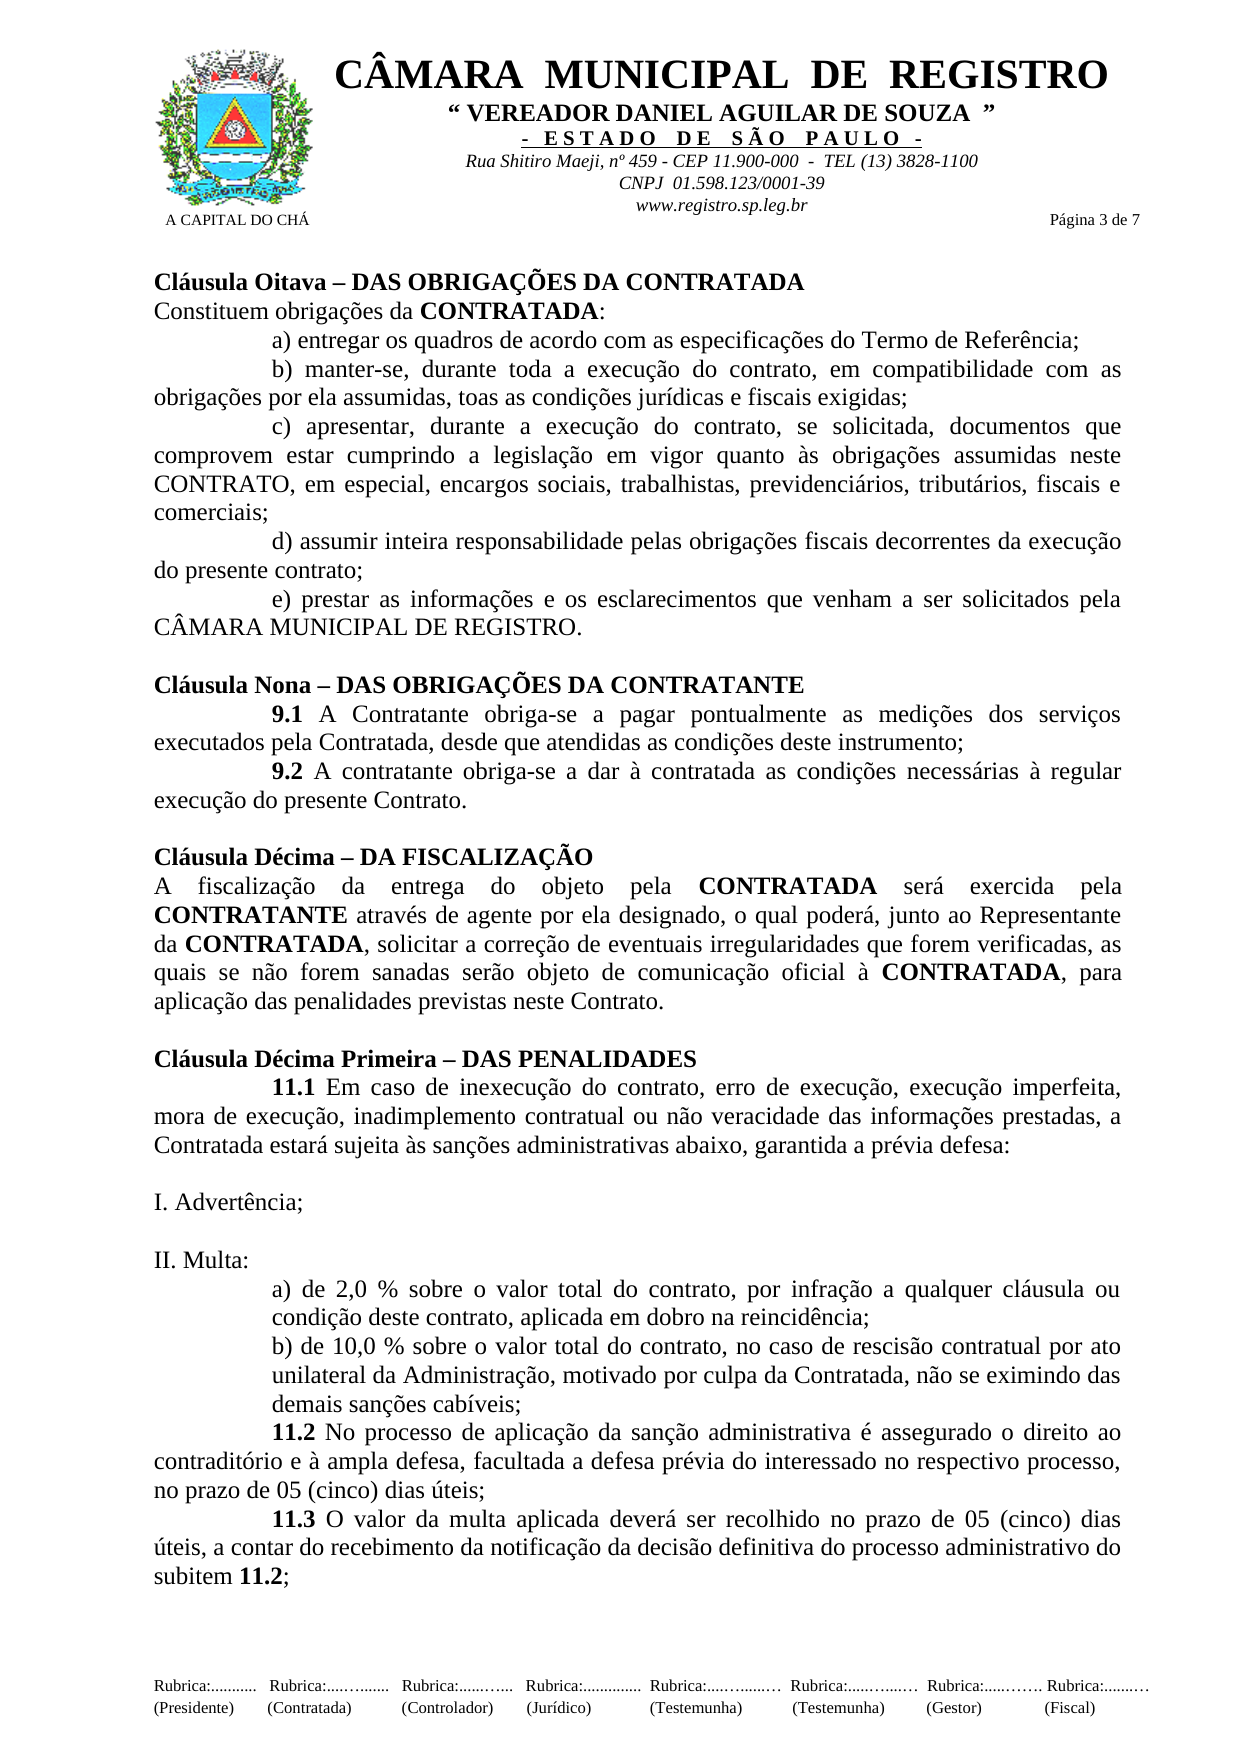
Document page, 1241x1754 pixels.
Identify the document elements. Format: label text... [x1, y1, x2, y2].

text 11.1 Em caso de inexecução do contrato, erro de execução, execução imperfeita, mora de execução, inadimplemento contratual ou não veracidade das informações prestadas, a Contratada estará sujeita às sanções administrativas abaixo, garantida a prévia defesa: [153, 1072, 1122, 1159]
text Cláusula Décima – DA FISCALIZAÇÃO [153, 842, 1122, 871]
text Cláusula Décima Primeira – DAS PENALIDADES [153, 1044, 1122, 1072]
text 9.2 A contratante obriga-se a dar à contratada as condições necessárias à regular execução do presente Contrato. [153, 756, 1122, 814]
text e) prestar as informações e os esclarecimentos que venham a ser solicitados pela CÂMARA MUNICIPAL DE REGISTRO. [153, 584, 1122, 641]
text 9.1 A Contratante obriga-se a pagar pontualmente as medições dos serviços executados pela Contratada, desde que atendidas as condições deste instrumento; [153, 699, 1122, 756]
text I. Advertência; [153, 1187, 1122, 1216]
text d) assumir inteira responsabilidade pelas obrigações fiscais decorrentes da execução do presente contrato; [153, 526, 1122, 584]
text A fiscalização da entrega do objeto pela CONTRATADA será exercida pela CONTRATANTE através de agente por ela designado, o qual poderá, junto ao Representante da CONTRATADA, solicitar a correção de eventuais irregularidades que forem verificadas, as quais se não forem sanadas serão objeto de comunicação oficial à CONTRATADA, para aplicação das penalidades previstas neste Contrato. [153, 871, 1122, 1015]
text a) entregar os quadros de acordo com as especificações do Termo de Referência; [153, 325, 1122, 354]
text c) apresentar, durante a execução do contrato, se solicitada, documentos que comprovem estar cumprindo a legislação em vigor quanto às obrigações assumidas neste CONTRATO, em especial, encargos sociais, trabalhistas, previdenciários, tributários, fiscais e comerciais; [153, 411, 1122, 526]
text Constituem obrigações da CONTRATADA: [153, 296, 1122, 325]
text b) de 10,0 % sobre o valor total do contrato, no caso de rescisão contratual por ato unilateral da Administração, motivado por culpa da Contratada, não se eximindo das demais sanções cabíveis; [272, 1331, 1122, 1417]
text 11.2 No processo de aplicação da sanção administrativa é assegurado o direito ao contraditório e à ampla defesa, facultada a defesa prévia do interessado no respectivo processo, no prazo de 05 (cinco) dias úteis; [153, 1417, 1122, 1504]
text II. Multa: [153, 1245, 1122, 1274]
text a) de 2,0 % sobre o valor total do contrato, por infração a qualquer cláusula ou condição deste contrato, aplicada em dobro na reincidência; [272, 1274, 1122, 1331]
text 11.3 O valor da multa aplicada deverá ser recolhido no prazo de 05 (cinco) dias úteis, a contar do recebimento da notificação da decisão definitiva do processo administrativo do subitem 11.2; [153, 1504, 1122, 1590]
text Cláusula Oitava – DAS OBRIGAÇÕES DA CONTRATADA [153, 267, 1122, 296]
text Cláusula Nona – DAS OBRIGAÇÕES DA CONTRATANTE [153, 670, 1122, 699]
text b) manter-se, durante toda a execução do contrato, em compatibilidade com as obrigações por ela assumidas, toas as condições jurídicas e fiscais exigidas; [153, 354, 1122, 411]
